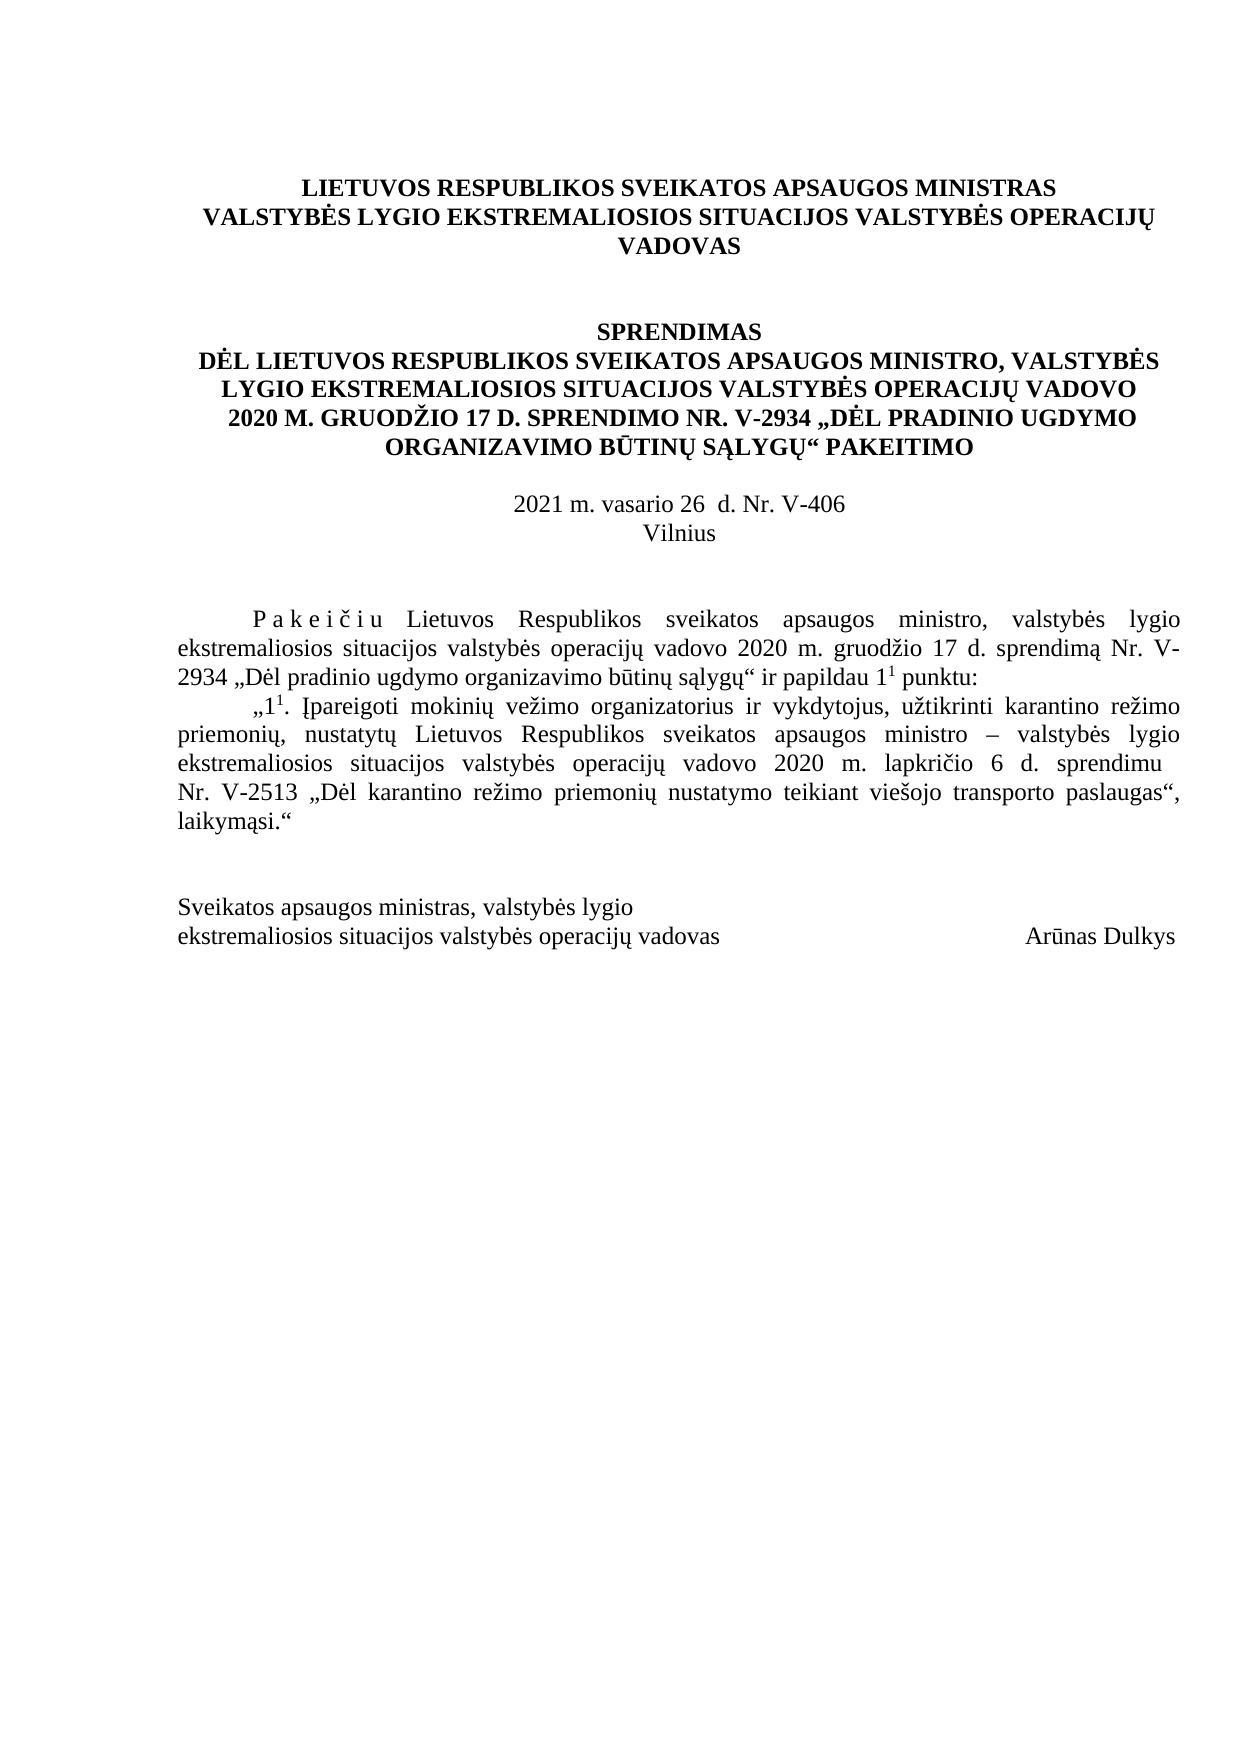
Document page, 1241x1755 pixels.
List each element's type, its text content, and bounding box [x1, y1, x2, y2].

text Vilnius [177, 518, 1181, 547]
text DĖL LIETUVOS RESPUBLIKOS SVEIKATOS APSAUGOS MINISTRO, VALSTYBĖS LYGIO EKSTREMALIOSIOS SITUACIJOS VALSTYBĖS OPERACIJŲ VADOVO 2020 M. GRUODŽIO 17 D. SPRENDIMO NR. V-2934 „DĖL PRADINIO UGDYMO ORGANIZAVIMO BŪTINŲ SĄLYGŲ“ PAKEITIMO [177, 346, 1181, 461]
text „11. Įpareigoti mokinių vežimo organizatorius ir vykdytojus, užtikrinti karantino režimo priemonių, nustatytų Lietuvos Respublikos sveikatos apsaugos ministro – valstybės lygio ekstremaliosios situacijos valstybės operacijų vadovo 2020 m. lapkričio 6 d. sprendimu Nr. V-2513 „Dėl karantino režimo priemonių nustatymo teikiant viešojo transporto paslaugas“, laikymąsi.“ [177, 691, 1181, 834]
text SPRENDIMAS [177, 317, 1181, 346]
text VALSTYBĖS LYGIO EKSTREMALIOSIOS SITUACIJOS VALSTYBĖS OPERACIJŲ VADOVAS [177, 202, 1181, 259]
text Sveikatos apsaugos ministras, valstybės lygio [177, 892, 1181, 921]
text P a k e i č i u Lietuvos Respublikos sveikatos apsaugos ministro, valstybės lygio ekstremaliosios situacijos valstybės operacijų vadovo 2020 m. gruodžio 17 d. sprendimą Nr. V-2934 „Dėl pradinio ugdymo organizavimo būtinų sąlygų“ ir papildau 11 punktu: [177, 604, 1181, 691]
text 2021 m. vasario 26 d. Nr. V-406 [177, 489, 1181, 518]
text ekstremaliosios situacijos valstybės operacijų vadovas Arūnas Dulkys [177, 921, 1181, 949]
text LIETUVOS RESPUBLIKOS SVEIKATOS APSAUGOS MINISTRAS [177, 173, 1181, 202]
